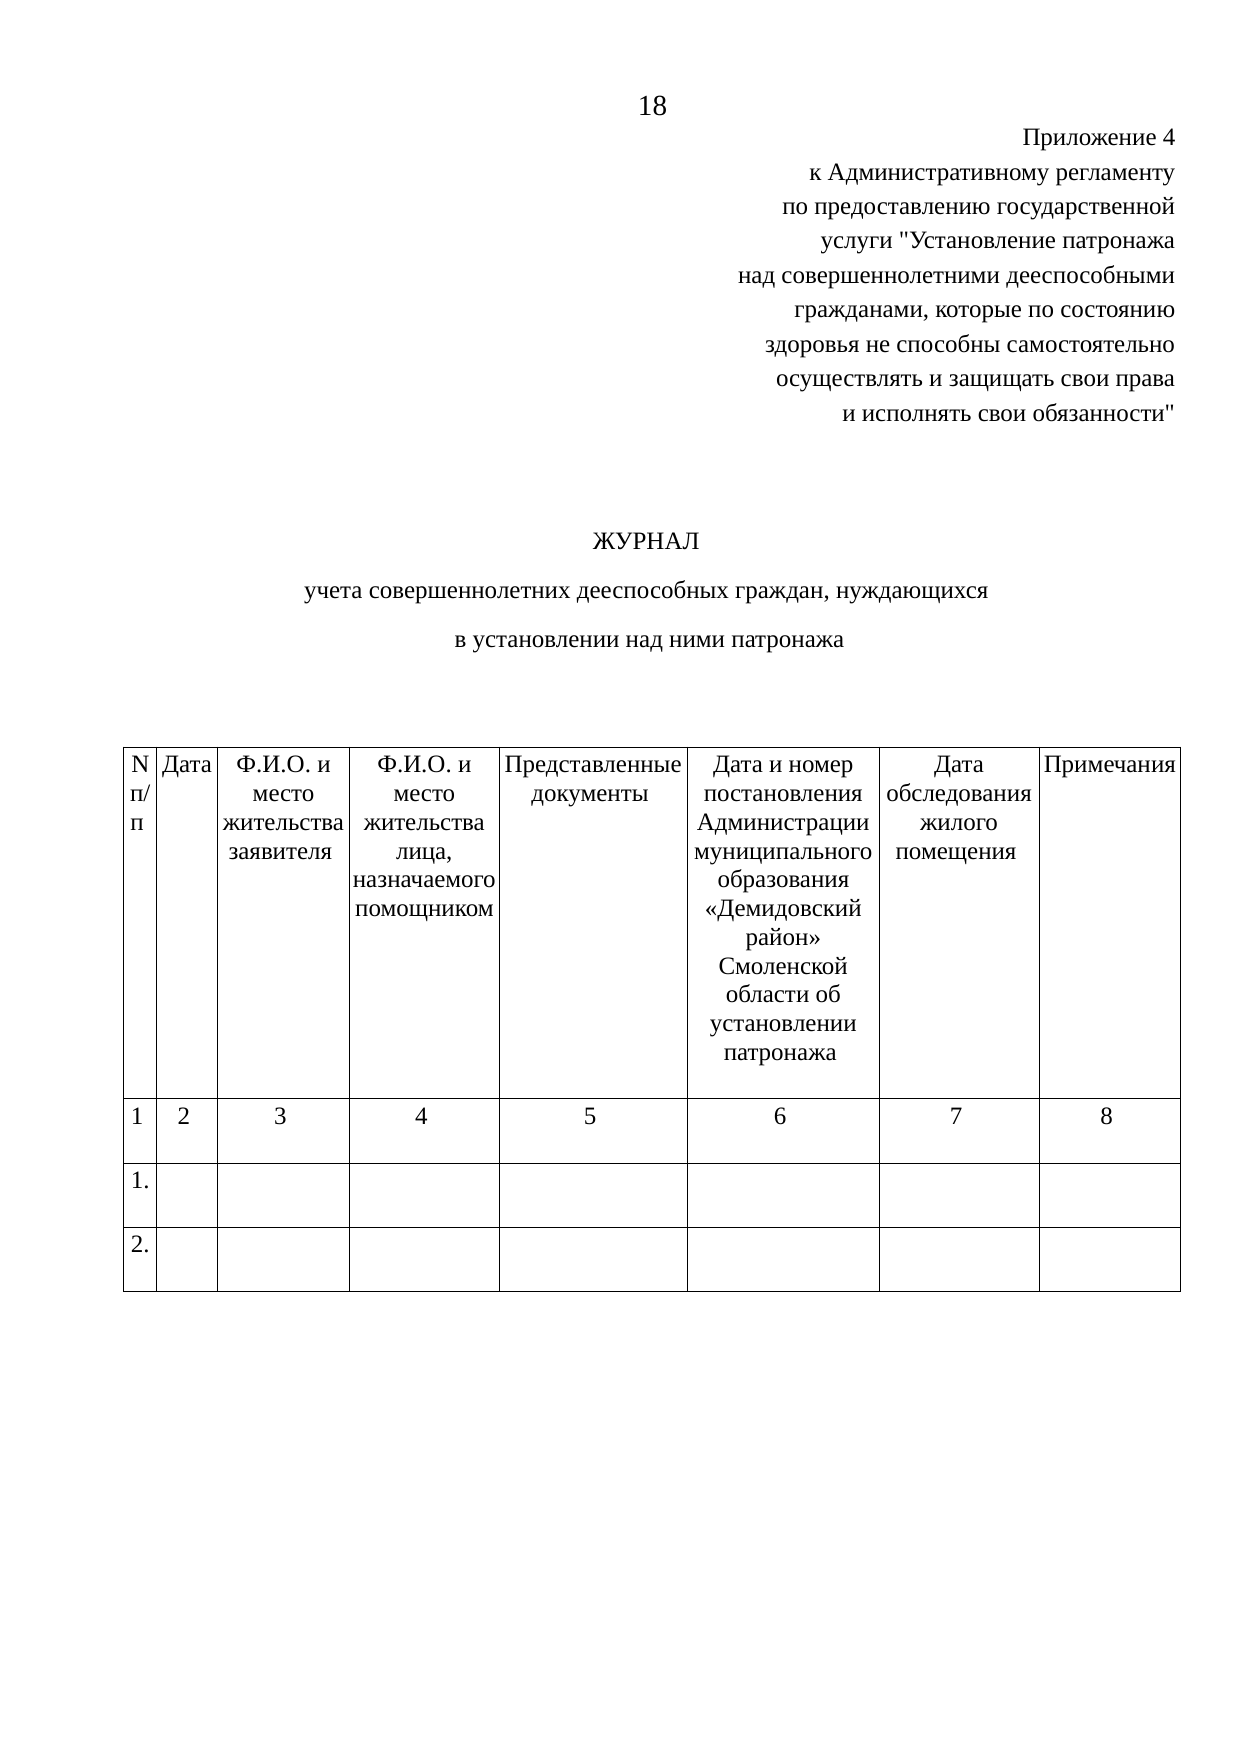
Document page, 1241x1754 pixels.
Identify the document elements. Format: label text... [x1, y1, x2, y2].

table_cell 2. [124, 1228, 156, 1291]
table_cell [350, 1228, 499, 1291]
table_cell [500, 1164, 687, 1227]
table_cell [157, 1164, 217, 1227]
table_cell [1040, 1228, 1180, 1291]
table_cell [218, 1164, 349, 1227]
table_cell [688, 1164, 879, 1227]
table_cell Ф.И.О. и место жительства заявителя [218, 748, 349, 1098]
table_cell 3 [218, 1099, 349, 1162]
table_cell 1 [124, 1099, 156, 1162]
text в установлении над ними патронажа [123, 624, 1175, 653]
table_cell [218, 1228, 349, 1291]
text учета совершеннолетних дееспособных граждан, нуждающихся [123, 576, 1175, 604]
table_header [687, 707, 879, 747]
table_cell 5 [500, 1099, 687, 1162]
table_header [879, 707, 1039, 747]
table_header [124, 707, 156, 747]
table_cell 7 [880, 1099, 1039, 1162]
text ЖУРНАЛ [123, 447, 1175, 555]
table_cell Дата и номер постановления Администрации муниципального образования «Демидовский район» Смоленской области об установлении патронажа [688, 748, 879, 1098]
table_cell 6 [688, 1099, 879, 1162]
table_cell 1. [124, 1164, 156, 1227]
table_cell 2 [157, 1099, 217, 1162]
table_header [156, 707, 217, 747]
table_header [217, 707, 349, 747]
table_cell [157, 1228, 217, 1291]
table_cell N п/п [124, 748, 156, 1098]
text Приложение 4 к Административному регламенту по предоставлению государственной услуги "Установление патронажа над совершеннолетними дееспособными гражданами, которые по состоянию здоровья не способны самостоятельно осуществлять и защищать свои права и исполнять свои обязанности" [123, 122, 1175, 427]
table_cell [880, 1164, 1039, 1227]
table_cell [880, 1228, 1039, 1291]
table_cell [500, 1228, 687, 1291]
table_cell Примечания [1040, 748, 1180, 1098]
table_cell [1040, 1164, 1180, 1227]
table_cell 8 [1040, 1099, 1180, 1162]
table_header [499, 707, 687, 747]
table_cell [350, 1164, 499, 1227]
table_cell Дата обследования жилого помещения [880, 748, 1039, 1098]
table_header [349, 707, 499, 747]
table_header [1039, 707, 1180, 747]
table_cell Представленные документы [500, 748, 687, 1098]
table_cell Дата [157, 748, 217, 1098]
table_cell Ф.И.О. и место жительства лица, назначаемого помощником [350, 748, 499, 1098]
table_cell 4 [350, 1099, 499, 1162]
table_cell [688, 1228, 879, 1291]
